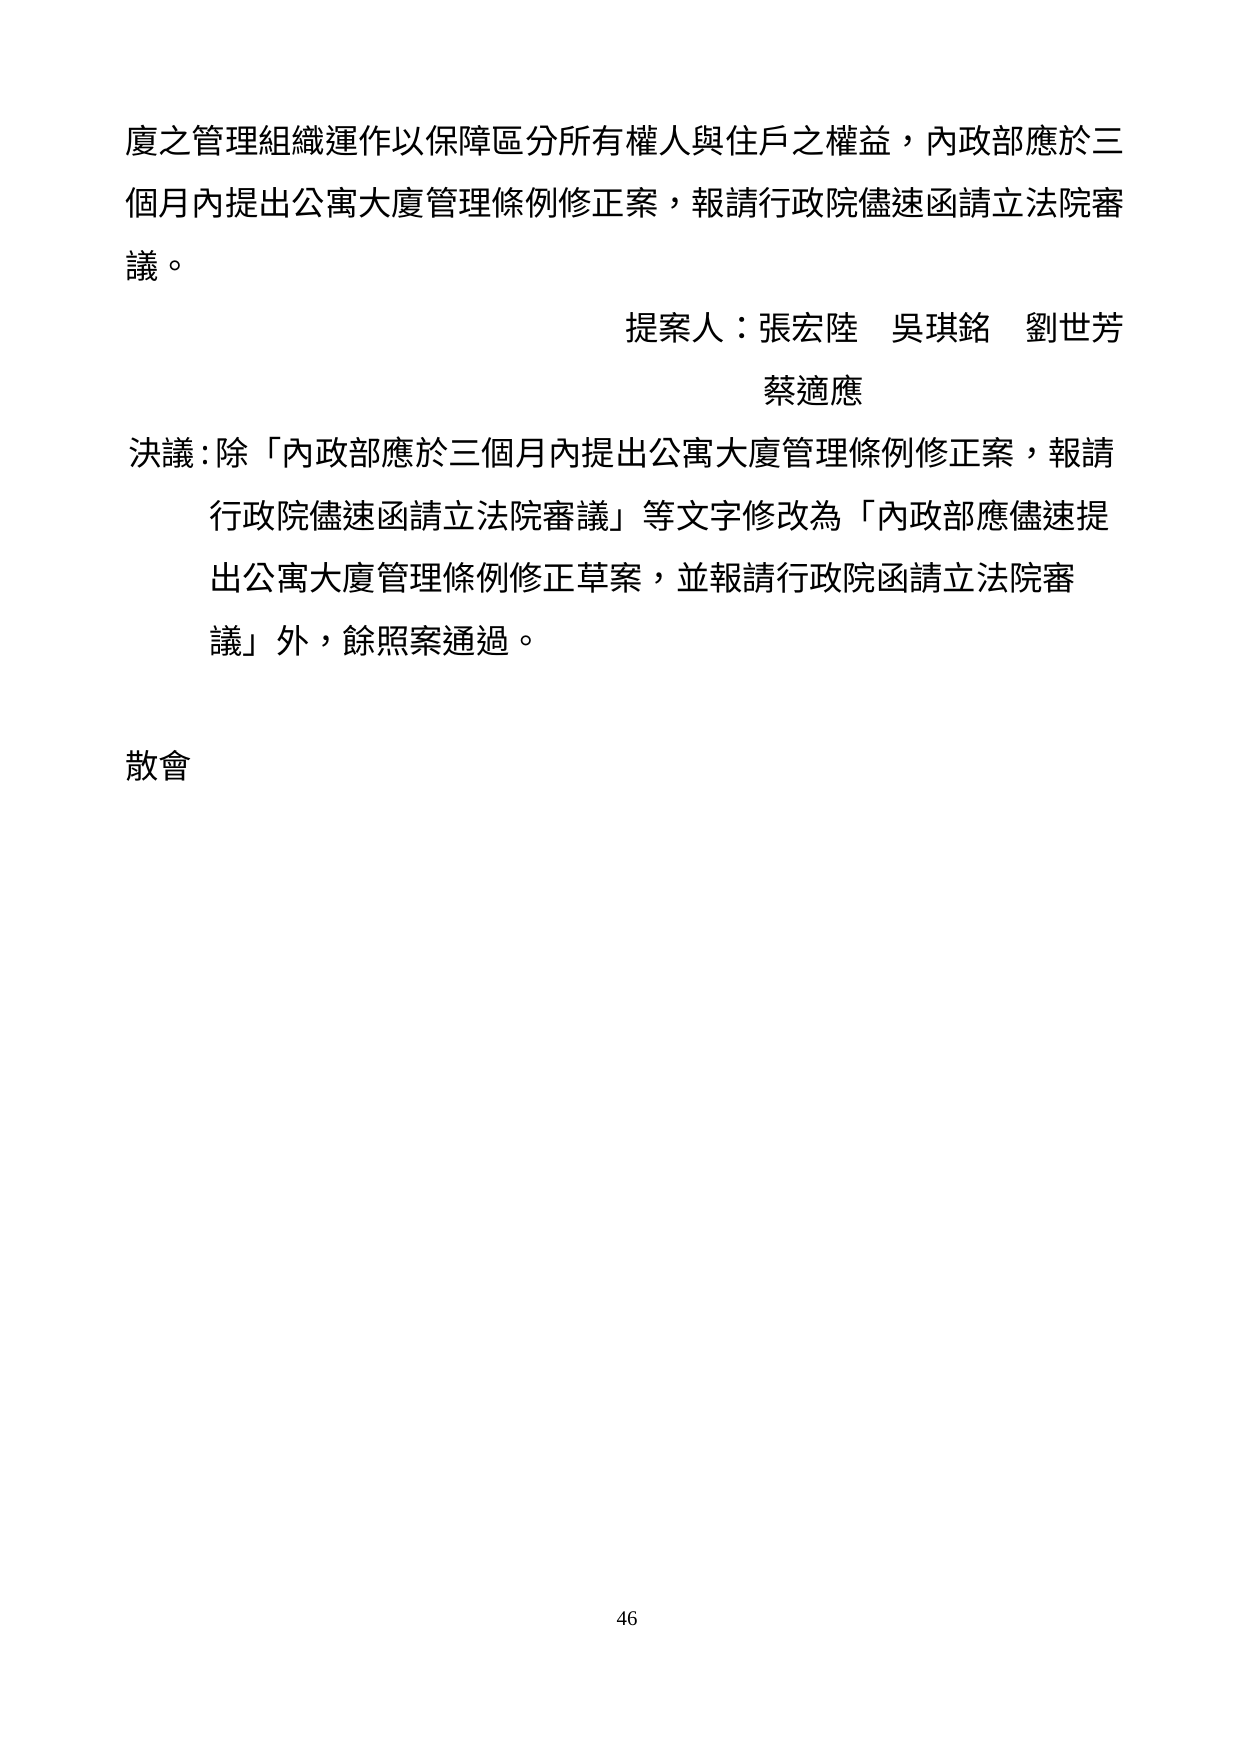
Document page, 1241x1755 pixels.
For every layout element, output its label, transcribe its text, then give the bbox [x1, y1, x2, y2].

text 廈之管理組織運作以保障區分所有權人與住戶之權益，內政部應於三個月內提出公寓大廈管理條例修正案，報請行政院儘速函請立法院審議。 [125, 97, 1129, 284]
text 決議:除「內政部應於三個月內提出公寓大廈管理條例修正案，報請行政院儘速函請立法院審議」等文字修改為「內政部應儘速提出公寓大廈管理條例修正草案，並報請行政院函請立法院審議」外，餘照案通過。 [128, 409, 1129, 659]
text 散會 [125, 722, 1129, 784]
text 提案人：張宏陸 吳琪銘 劉世芳 蔡適應 [625, 284, 1129, 409]
